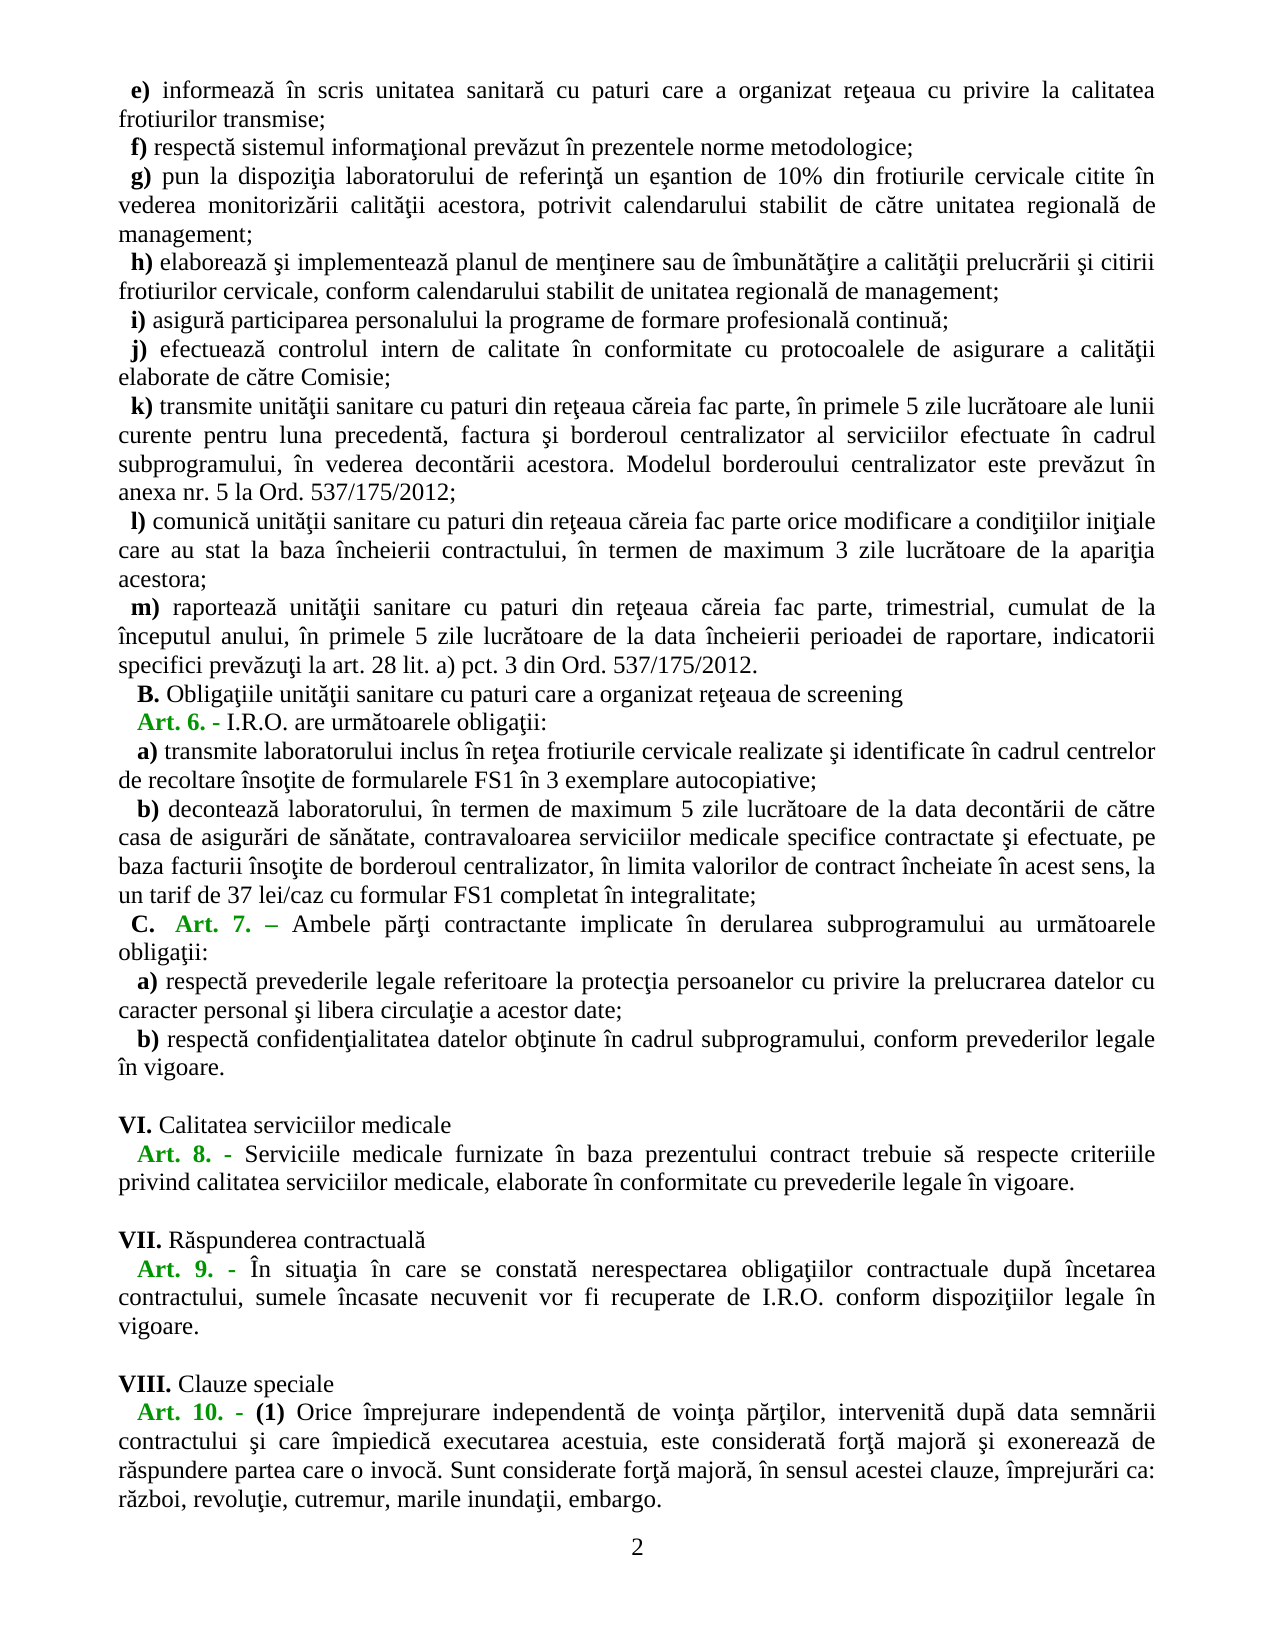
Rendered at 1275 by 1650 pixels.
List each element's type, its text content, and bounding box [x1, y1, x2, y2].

text a) respectă prevederile legale referitoare la protecţia persoanelor cu privire la prelucrarea datelor cu caracter personal şi libera circulaţie a acestor date; [118, 966, 1157, 1024]
text a) transmite laboratorului inclus în reţea frotiurile cervicale realizate şi identificate în cadrul centrelor de recoltare însoţite de formularele FS1 în 3 exemplare autocopiative; [118, 736, 1157, 794]
text Art. 9. - În situaţia în care se constată nerespectarea obligaţiilor contractuale după încetarea contractului, sumele încasate necuvenit vor fi recuperate de I.R.O. conform dispoziţiilor legale în vigoare. [118, 1254, 1157, 1340]
text C. Art. 7. – Ambele părţi contractante implicate în derularea subprogramului au următoarele obligaţii: [118, 909, 1157, 966]
text VI. Calitatea serviciilor medicale [118, 1110, 1157, 1139]
text VII. Răspunderea contractuală [118, 1225, 1157, 1254]
text j) efectuează controlul intern de calitate în conformitate cu protocoalele de asigurare a calităţii elaborate de către Comisie; [118, 334, 1157, 391]
text i) asigură participarea personalului la programe de formare profesională continuă; [118, 305, 1157, 334]
text k) transmite unităţii sanitare cu paturi din reţeaua căreia fac parte, în primele 5 zile lucrătoare ale lunii curente pentru luna precedentă, factura şi borderoul centralizator al serviciilor efectuate în cadrul subprogramului, în vederea decontării acestora. Modelul borderoului centralizator este prevăzut în anexa nr. 5 la Ord. 537/175/2012; [118, 391, 1157, 506]
text Art. 6. - I.R.O. are următoarele obligaţii: [118, 707, 1157, 736]
text VIII. Clauze speciale [118, 1369, 1157, 1397]
text b) decontează laboratorului, în termen de maximum 5 zile lucrătoare de la data decontării de către casa de asigurări de sănătate, contravaloarea serviciilor medicale specifice contractate şi efectuate, pe baza facturii însoţite de borderoul centralizator, în limita valorilor de contract încheiate în acest sens, la un tarif de 37 lei/caz cu formular FS1 completat în integralitate; [118, 794, 1157, 909]
text m) raportează unităţii sanitare cu paturi din reţeaua căreia fac parte, trimestrial, cumulat de la începutul anului, în primele 5 zile lucrătoare de la data încheierii perioadei de raportare, indicatorii specifici prevăzuţi la art. 28 lit. a) pct. 3 din Ord. 537/175/2012. [118, 592, 1157, 679]
text g) pun la dispoziţia laboratorului de referinţă un eşantion de 10% din frotiurile cervicale citite în vederea monitorizării calităţii acestora, potrivit calendarului stabilit de către unitatea regională de management; [118, 161, 1157, 247]
text B. Obligaţiile unităţii sanitare cu paturi care a organizat reţeaua de screening [118, 679, 1157, 707]
text h) elaborează şi implementează planul de menţinere sau de îmbunătăţire a calităţii prelucrării şi citirii frotiurilor cervicale, conform calendarului stabilit de unitatea regională de management; [118, 247, 1157, 305]
text b) respectă confidenţialitatea datelor obţinute în cadrul subprogramului, conform prevederilor legale în vigoare. [118, 1024, 1157, 1081]
text Art. 8. - Serviciile medicale furnizate în baza prezentului contract trebuie să respecte criteriile privind calitatea serviciilor medicale, elaborate în conformitate cu prevederile legale în vigoare. [118, 1139, 1157, 1196]
text Art. 10. - (1) Orice împrejurare independentă de voinţa părţilor, intervenită după data semnării contractului şi care împiedică executarea acestuia, este considerată forţă majoră şi exonerează de răspundere partea care o invocă. Sunt considerate forţă majoră, în sensul acestei clauze, împrejurări ca: război, revoluţie, cutremur, marile inundaţii, embargo. [118, 1397, 1157, 1512]
text l) comunică unităţii sanitare cu paturi din reţeaua căreia fac parte orice modificare a condiţiilor iniţiale care au stat la baza încheierii contractului, în termen de maximum 3 zile lucrătoare de la apariţia acestora; [118, 506, 1157, 592]
text e) informează în scris unitatea sanitară cu paturi care a organizat reţeaua cu privire la calitatea frotiurilor transmise; [118, 75, 1157, 132]
text f) respectă sistemul informaţional prevăzut în prezentele norme metodologice; [118, 132, 1157, 161]
